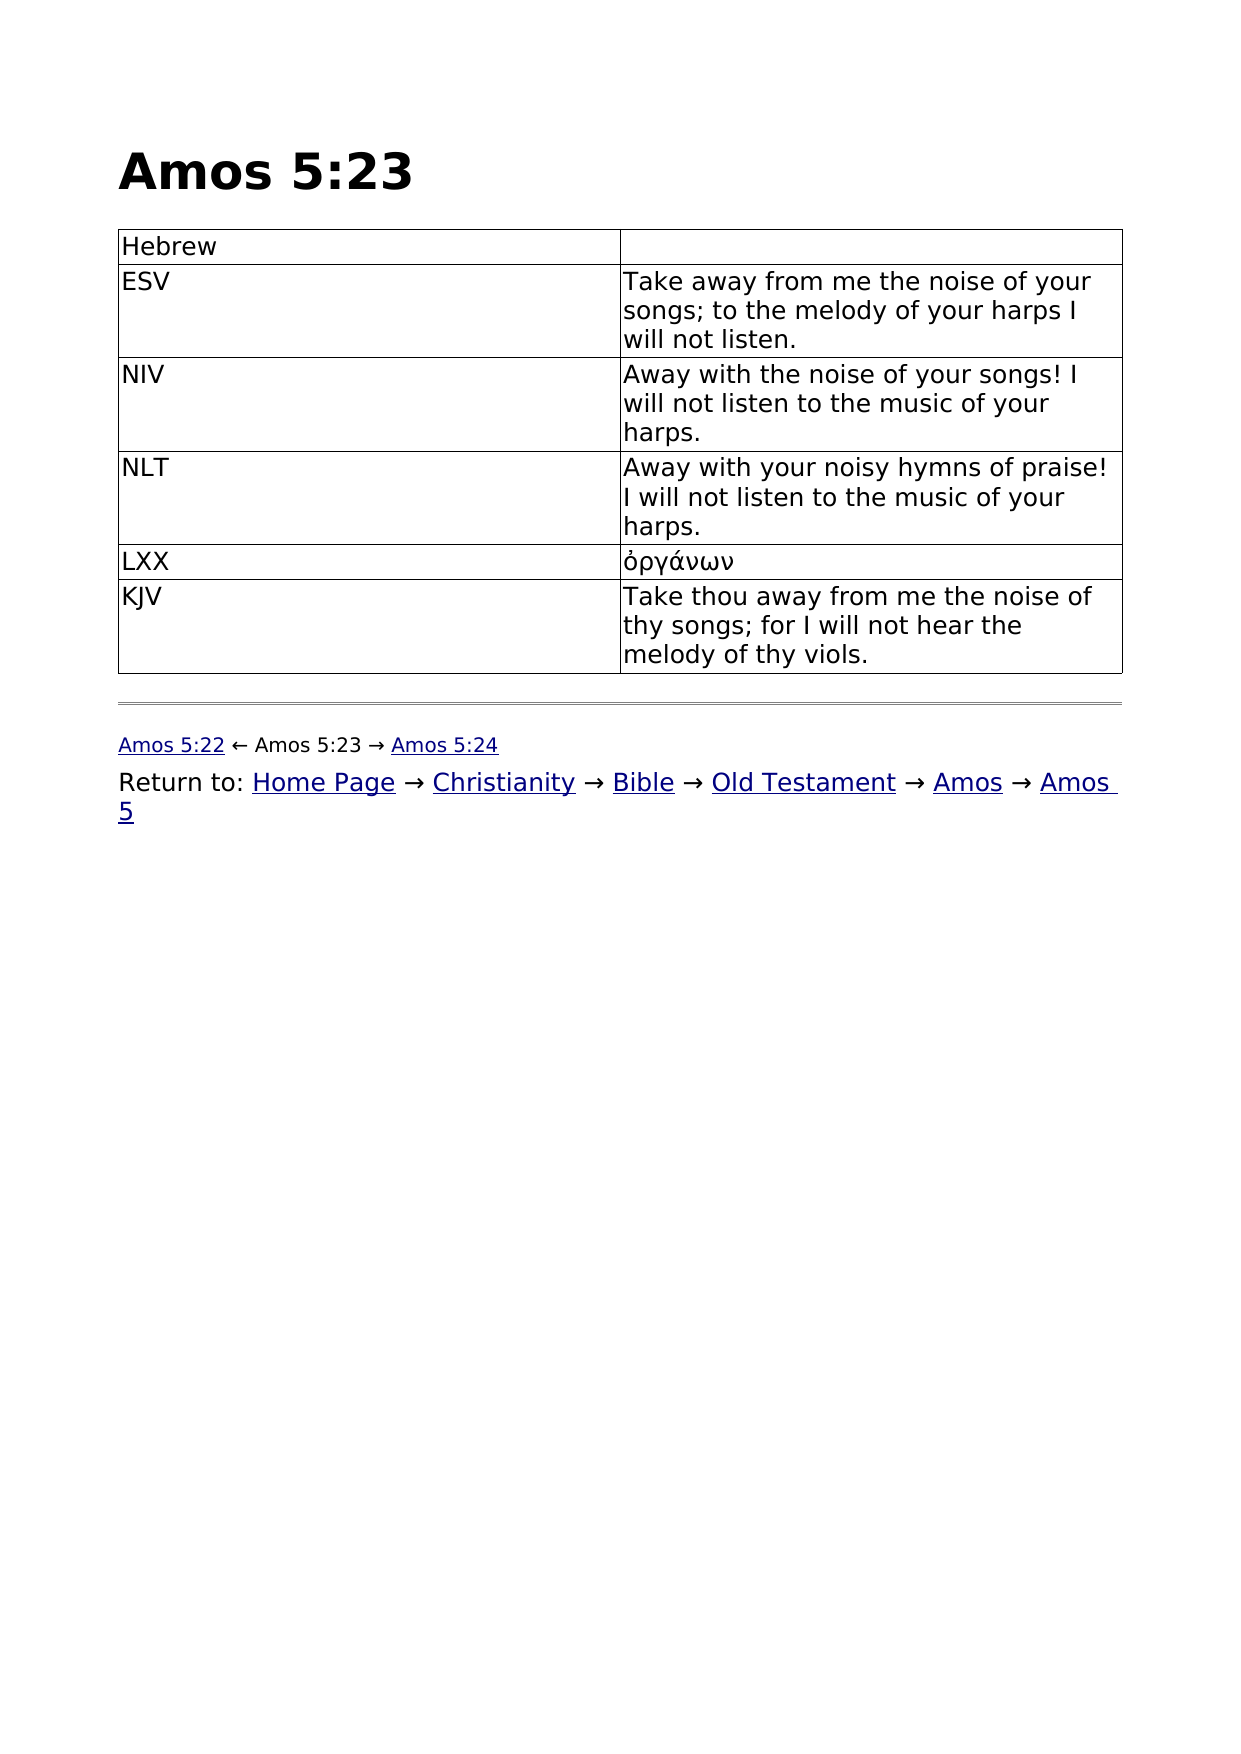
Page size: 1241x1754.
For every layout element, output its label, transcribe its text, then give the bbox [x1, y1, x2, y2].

text Return to: Home Page → Christianity → Bible → Old Testament → Amos → Amos 5 [118, 768, 1122, 826]
table_cell Away with your noisy hymns of praise! I will not listen to the music of your harps. [621, 452, 1122, 544]
table_cell KJV [119, 580, 620, 673]
table_header [621, 230, 1122, 264]
table_cell ὀργάνων [621, 545, 1122, 579]
subtitle Amos 5:23 [118, 143, 1122, 201]
table_cell ESV [119, 265, 620, 357]
table_cell LXX [119, 545, 620, 579]
text Amos 5:22 ← Amos 5:23 → Amos 5:24 [118, 734, 1122, 768]
table_cell Away with the noise of your songs! I will not listen to the music of your harps. [621, 358, 1122, 451]
table_cell Take away from me the noise of your songs; to the melody of your harps I will not listen. [621, 265, 1122, 357]
table_header Hebrew [119, 230, 620, 264]
table_cell NIV [119, 358, 620, 451]
table_cell Take thou away from me the noise of thy songs; for I will not hear the melody of thy viols. [621, 580, 1122, 673]
table_cell NLT [119, 452, 620, 544]
